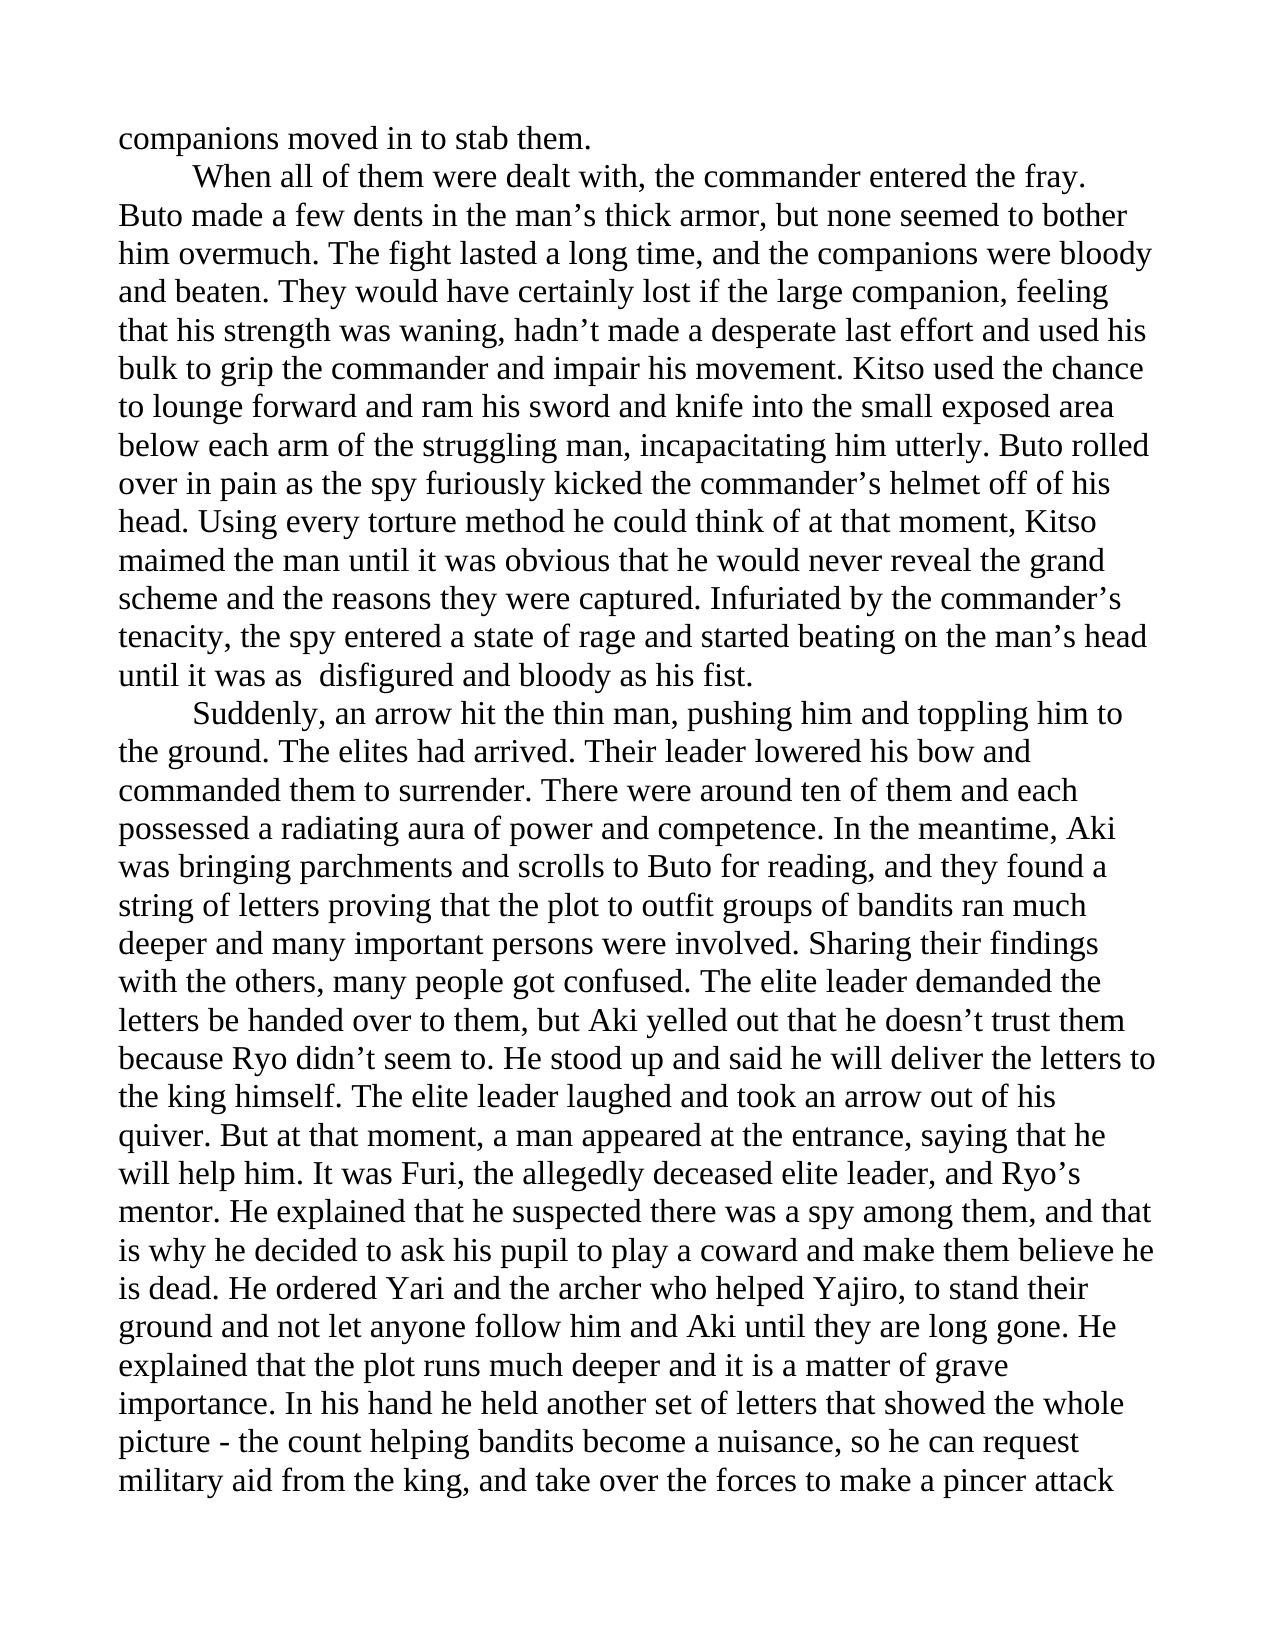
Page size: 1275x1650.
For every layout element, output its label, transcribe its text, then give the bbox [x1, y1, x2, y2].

text companions moved in to stab them. [118, 118, 1157, 156]
text Suddenly, an arrow hit the thin man, pushing him and toppling him to the ground. The elites had arrived. Their leader lowered his bow and commanded them to surrender. There were around ten of them and each possessed a radiating aura of power and competence. In the meantime, Aki was bringing parchments and scrolls to Buto for reading, and they found a string of letters proving that the plot to outfit groups of bandits ran much deeper and many important persons were involved. Sharing their findings with the others, many people got confused. The elite leader demanded the letters be handed over to them, but Aki yelled out that he doesn’t trust them because Ryo didn’t seem to. He stood up and said he will deliver the letters to the king himself. The elite leader laughed and took an arrow out of his quiver. But at that moment, a man appeared at the entrance, saying that he will help him. It was Furi, the allegedly deceased elite leader, and Ryo’s mentor. He explained that he suspected there was a spy among them, and that is why he decided to ask his pupil to play a coward and make them believe he is dead. He ordered Yari and the archer who helped Yajiro, to stand their ground and not let anyone follow him and Aki until they are long gone. He explained that the plot runs much deeper and it is a matter of grave importance. In his hand he held another set of letters that showed the whole picture - the count helping bandits become a nuisance, so he can request military aid from the king, and take over the forces to make a pincer attack [118, 693, 1157, 1498]
text When all of them were dealt with, the commander entered the fray. Buto made a few dents in the man’s thick armor, but none seemed to bother him overmuch. The fight lasted a long time, and the companions were bloody and beaten. They would have certainly lost if the large companion, feeling that his strength was waning, hadn’t made a desperate last effort and used his bulk to grip the commander and impair his movement. Kitso used the chance to lounge forward and ram his sword and knife into the small exposed area below each arm of the struggling man, incapacitating him utterly. Buto rolled over in pain as the spy furiously kicked the commander’s helmet off of his head. Using every torture method he could think of at that moment, Kitso maimed the man until it was obvious that he would never reveal the grand scheme and the reasons they were captured. Infuriated by the commander’s tenacity, the spy entered a state of rage and started beating on the man’s head until it was as disfigured and bloody as his fist. [118, 156, 1157, 693]
